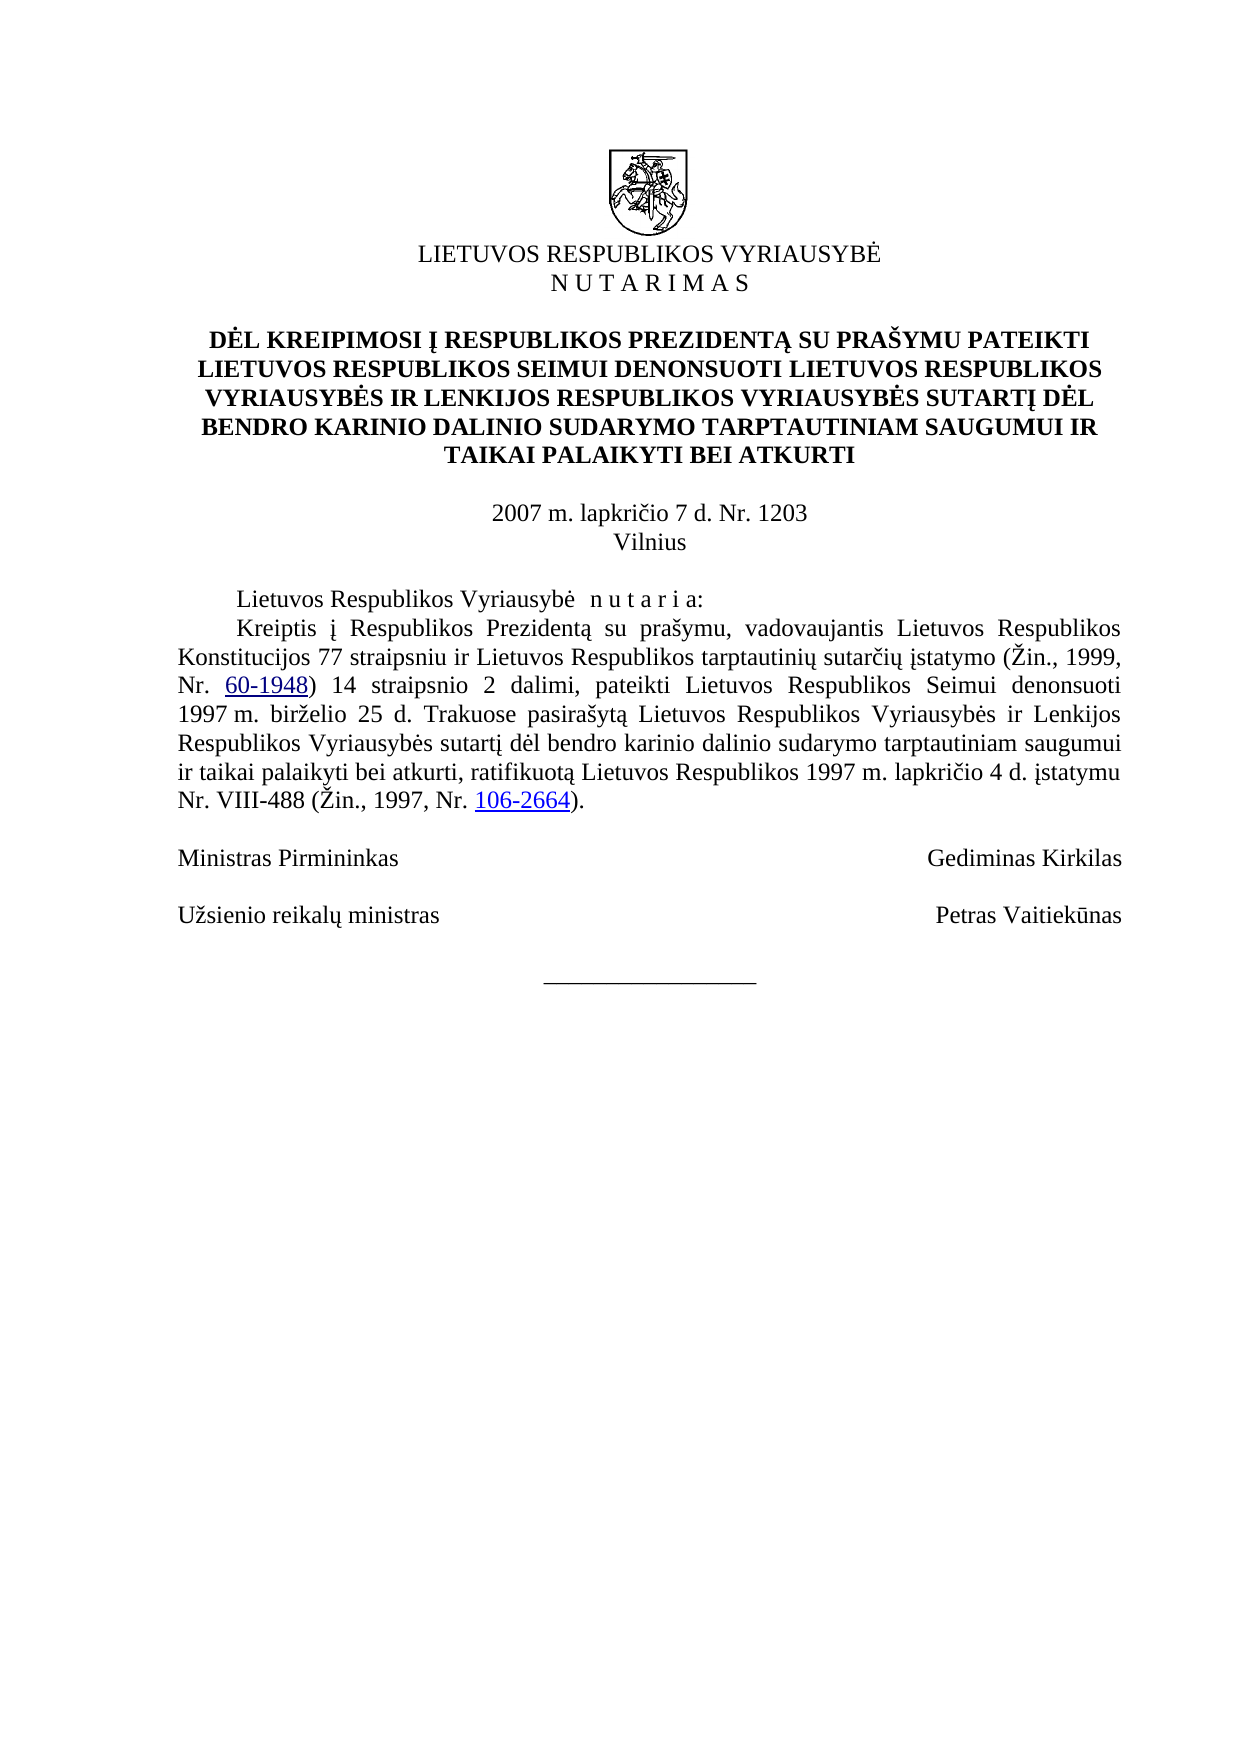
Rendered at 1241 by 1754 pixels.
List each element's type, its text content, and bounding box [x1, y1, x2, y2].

text Vilnius [177, 527, 1122, 555]
text DĖL kreipimosi į Respublikos Prezidentą su prašymu pateikti Lietuvos Respublikos Seimui DENONSUOTI LIETUVOS RESPUBLIKOS VYRIAUSYBĖS IR LENKIJOS RESPUBLIKOS VYRIAUSYBĖS SUTARTĮ DĖL BENDRO KARINIO DALINIO SUDARYMO TARPTAUTINIAM SAUGUMUI IR TAIKAI PALAIKYTI BEI ATKURTI [177, 325, 1122, 469]
text 2007 m. lapkričio 7 d. Nr. 1203 [177, 498, 1122, 527]
text Kreiptis į Respublikos Prezidentą su prašymu, vadovaujantis Lietuvos Respublikos Konstitucijos 77 straipsniu ir Lietuvos Respublikos tarptautinių sutarčių įstatymo (Žin., 1999, Nr. 60-1948) 14 straipsnio 2 dalimi, pateikti Lietuvos Respublikos Seimui denonsuoti 1997 m. birželio 25 d. Trakuose pasirašytą Lietuvos Respublikos Vyriausybės ir Lenkijos Respublikos Vyriausybės sutartį dėl bendro karinio dalinio sudarymo tarptautiniam saugumui ir taikai palaikyti bei atkurti, ratifikuotą Lietuvos Respublikos 1997 m. lapkričio 4 d. įstatymu Nr. VIII-488 (Žin., 1997, Nr. 106-2664). [177, 613, 1122, 814]
text NUTARIMAS [177, 268, 1122, 297]
text Lietuvos Respublikos Vyriausybė [177, 239, 1122, 268]
text Ministras Pirmininkas Gediminas Kirkilas [177, 843, 1122, 872]
text Užsienio reikalų ministras Petras Vaitiekūnas [177, 900, 1122, 929]
text _________________ [177, 958, 1122, 987]
text Lietuvos Respublikos Vyriausybė nutaria: [177, 584, 1122, 613]
